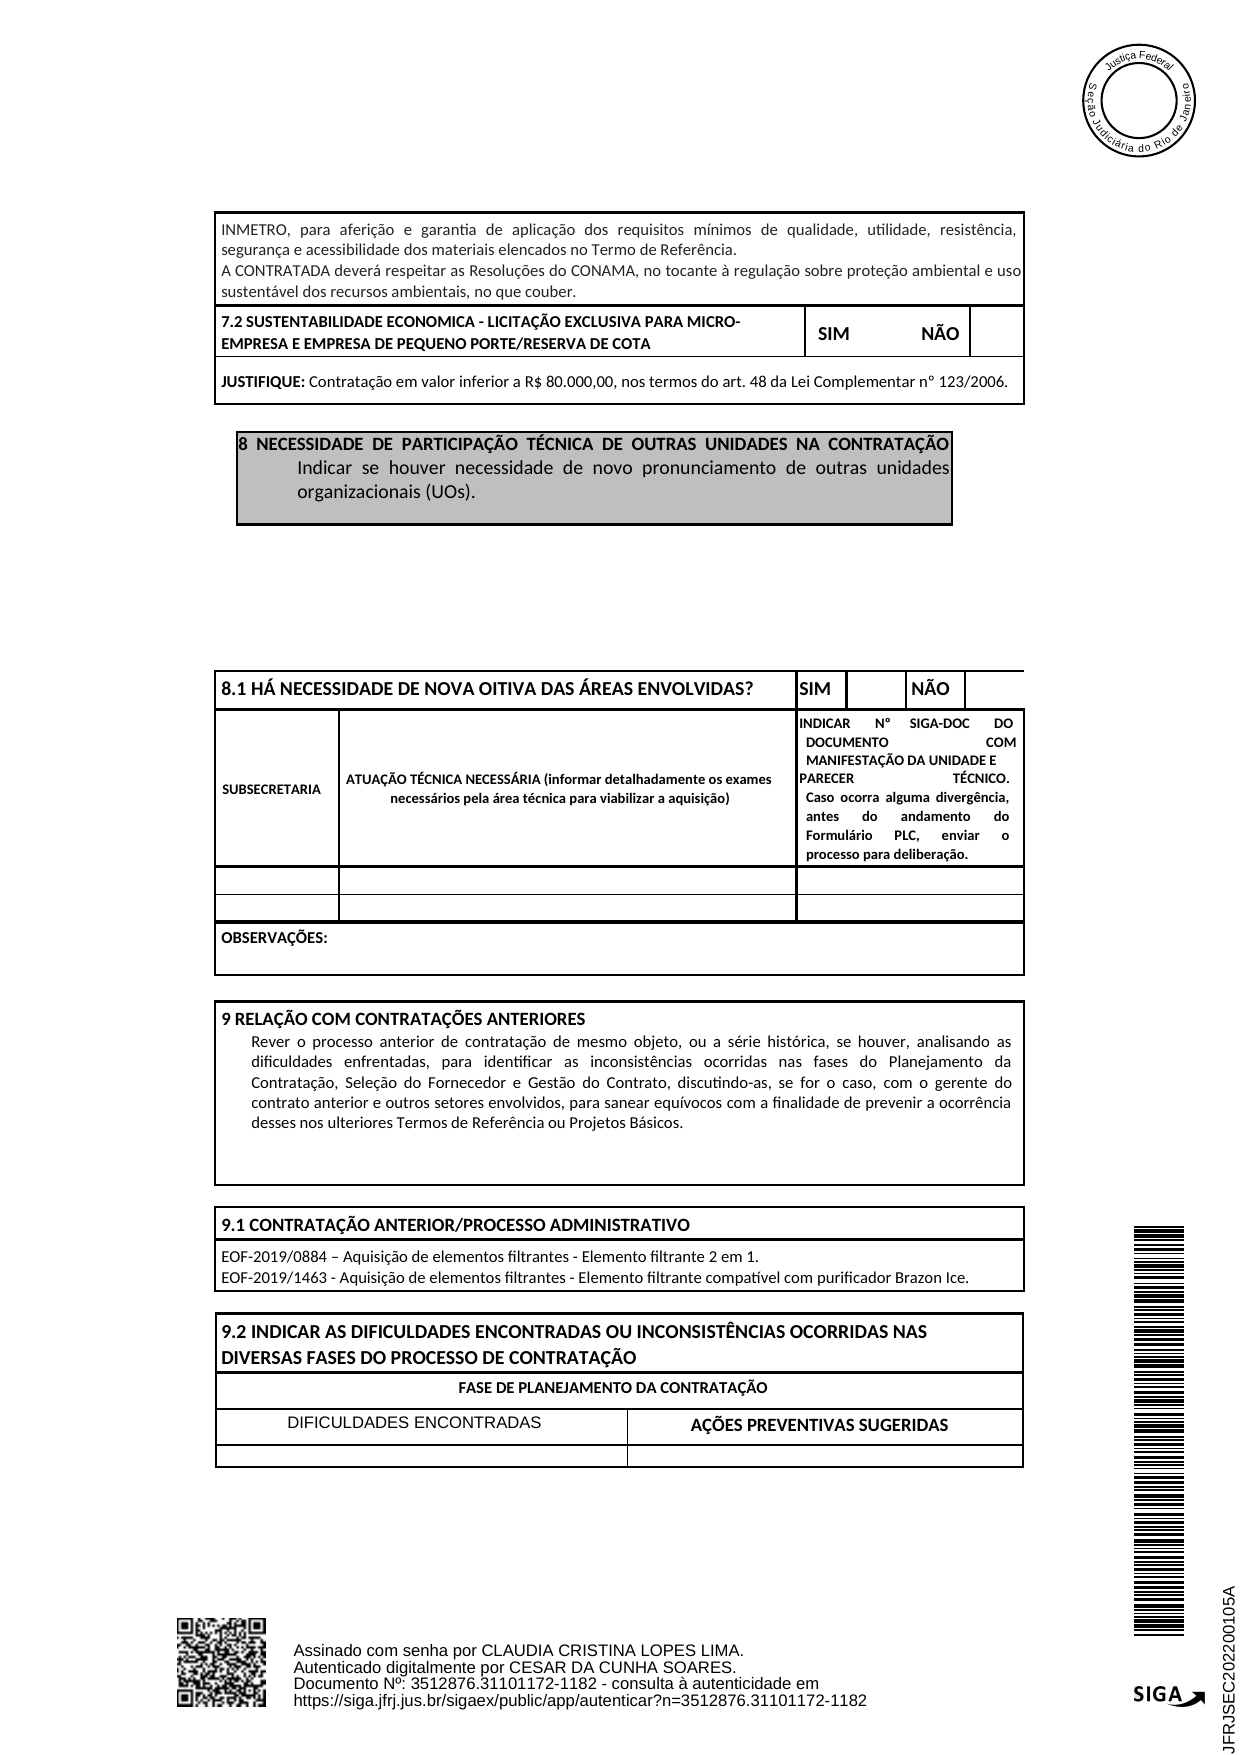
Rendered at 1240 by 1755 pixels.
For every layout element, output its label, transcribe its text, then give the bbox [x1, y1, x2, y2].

table_header 9 RELAÇÃO COM CONTRATAÇÕES ANTERIORES Rever o processo anterior de contratação de mesmo objeto, ou a série histórica, se houver, analisando as dificuldades enfrentadas, para identificar as inconsistências ocorridas nas fases do Planejamento da Contratação, Seleção do Fornecedor e Gestão do Contrato, discutindo-as, se for o caso, com o gerente do contrato anterior e outros setores envolvidos, para sanear equívocos com a finalidade de prevenir a ocorrência desses nos ulteriores Termos de Referência ou Projetos Básicos. [216, 1003, 1023, 1183]
table_cell [798, 868, 1023, 894]
table_cell [796, 924, 1023, 974]
table_cell OBSERVAÇÕES: [216, 924, 796, 974]
table_cell 7.2 SUSTENTABILIDADE ECONOMICA - LICITAÇÃO EXCLUSIVA PARA MICRO- EMPRESA E EMPRESA DE PEQUENO PORTE/RESERVA DE COTA [216, 307, 804, 356]
table_cell INDICAR Nº SIGA-DOC DO DOCUMENTO COM MANIFESTAÇÃO DA UNIDADE E PARECER TÉCNICO. Caso ocorra alguma divergência, antes do andamento do Formulário PLC, enviar o processo para deliberação. [798, 711, 1023, 865]
table_cell [340, 895, 795, 920]
table_header [848, 672, 905, 707]
table_cell [628, 1446, 1022, 1466]
table_cell SUBSECRETARIA [216, 711, 338, 865]
table_header NÃO [907, 672, 964, 707]
table_cell ATUAÇÃO TÉCNICA NECESSÁRIA (informar detalhadamente os exames necessários pela área técnica para viabilizar a aquisição) [340, 711, 795, 865]
table_cell [216, 895, 338, 920]
table_cell JUSTIFIQUE: Contratação em valor inferior a R$ 80.000,00, nos termos do art. 48 da Lei Complementar nº 123/2006. [216, 357, 1023, 403]
table_header 8.1 HÁ NECESSIDADE DE NOVA OITIVA DAS ÁREAS ENVOLVIDAS? [216, 672, 795, 707]
table_cell [863, 307, 912, 356]
table_cell AÇÕES PREVENTIVAS SUGERIDAS [628, 1410, 1022, 1444]
table_header [966, 672, 1024, 707]
table_cell [216, 868, 338, 894]
table_cell EOF-2019/0884 – Aquisição de elementos filtrantes - Elemento filtrante 2 em 1. EOF-2019/1463 - Aquisição de elementos filtrantes - Elemento filtrante compatível com purificador Brazon Ice. [216, 1241, 1023, 1289]
table_cell [217, 1446, 627, 1466]
table_cell [798, 895, 1023, 920]
table_header SIM [798, 672, 845, 707]
table_cell [971, 307, 1023, 356]
table_header 9.2 INDICAR AS DIFICULDADES ENCONTRADAS OU INCONSISTÊNCIAS OCORRIDAS NAS DIVERSAS FASES DO PROCESSO DE CONTRATAÇÃO [217, 1315, 1022, 1371]
text 8 NECESSIDADE DE PARTICIPAÇÃO TÉCNICA DE OUTRAS UNIDADES NA CONTRATAÇÃO Indicar se houver necessidade de novo pronunciamento de outras unidades organizacionais (UOs). [238, 433, 951, 501]
table_cell [340, 868, 795, 894]
table_cell FASE DE PLANEJAMENTO DA CONTRATAÇÃO [217, 1374, 1022, 1408]
table_cell NÃO [912, 307, 969, 356]
table_cell DIFICULDADES ENCONTRADAS [217, 1410, 627, 1444]
table_cell SIM [806, 307, 862, 356]
table_header 9.1 CONTRATAÇÃO ANTERIOR/PROCESSO ADMINISTRATIVO [216, 1208, 1023, 1238]
table_cell INMETRO, para aferição e garantia de aplicação dos requisitos mínimos de qualidade, utilidade, resistência, segurança e acessibilidade dos materiais elencados no Termo de Referência. A CONTRATADA deverá respeitar as Resoluções do CONAMA, no tocante à regulação sobre proteção ambiental e uso sustentável dos recursos ambientais, no que couber. [216, 214, 1023, 304]
